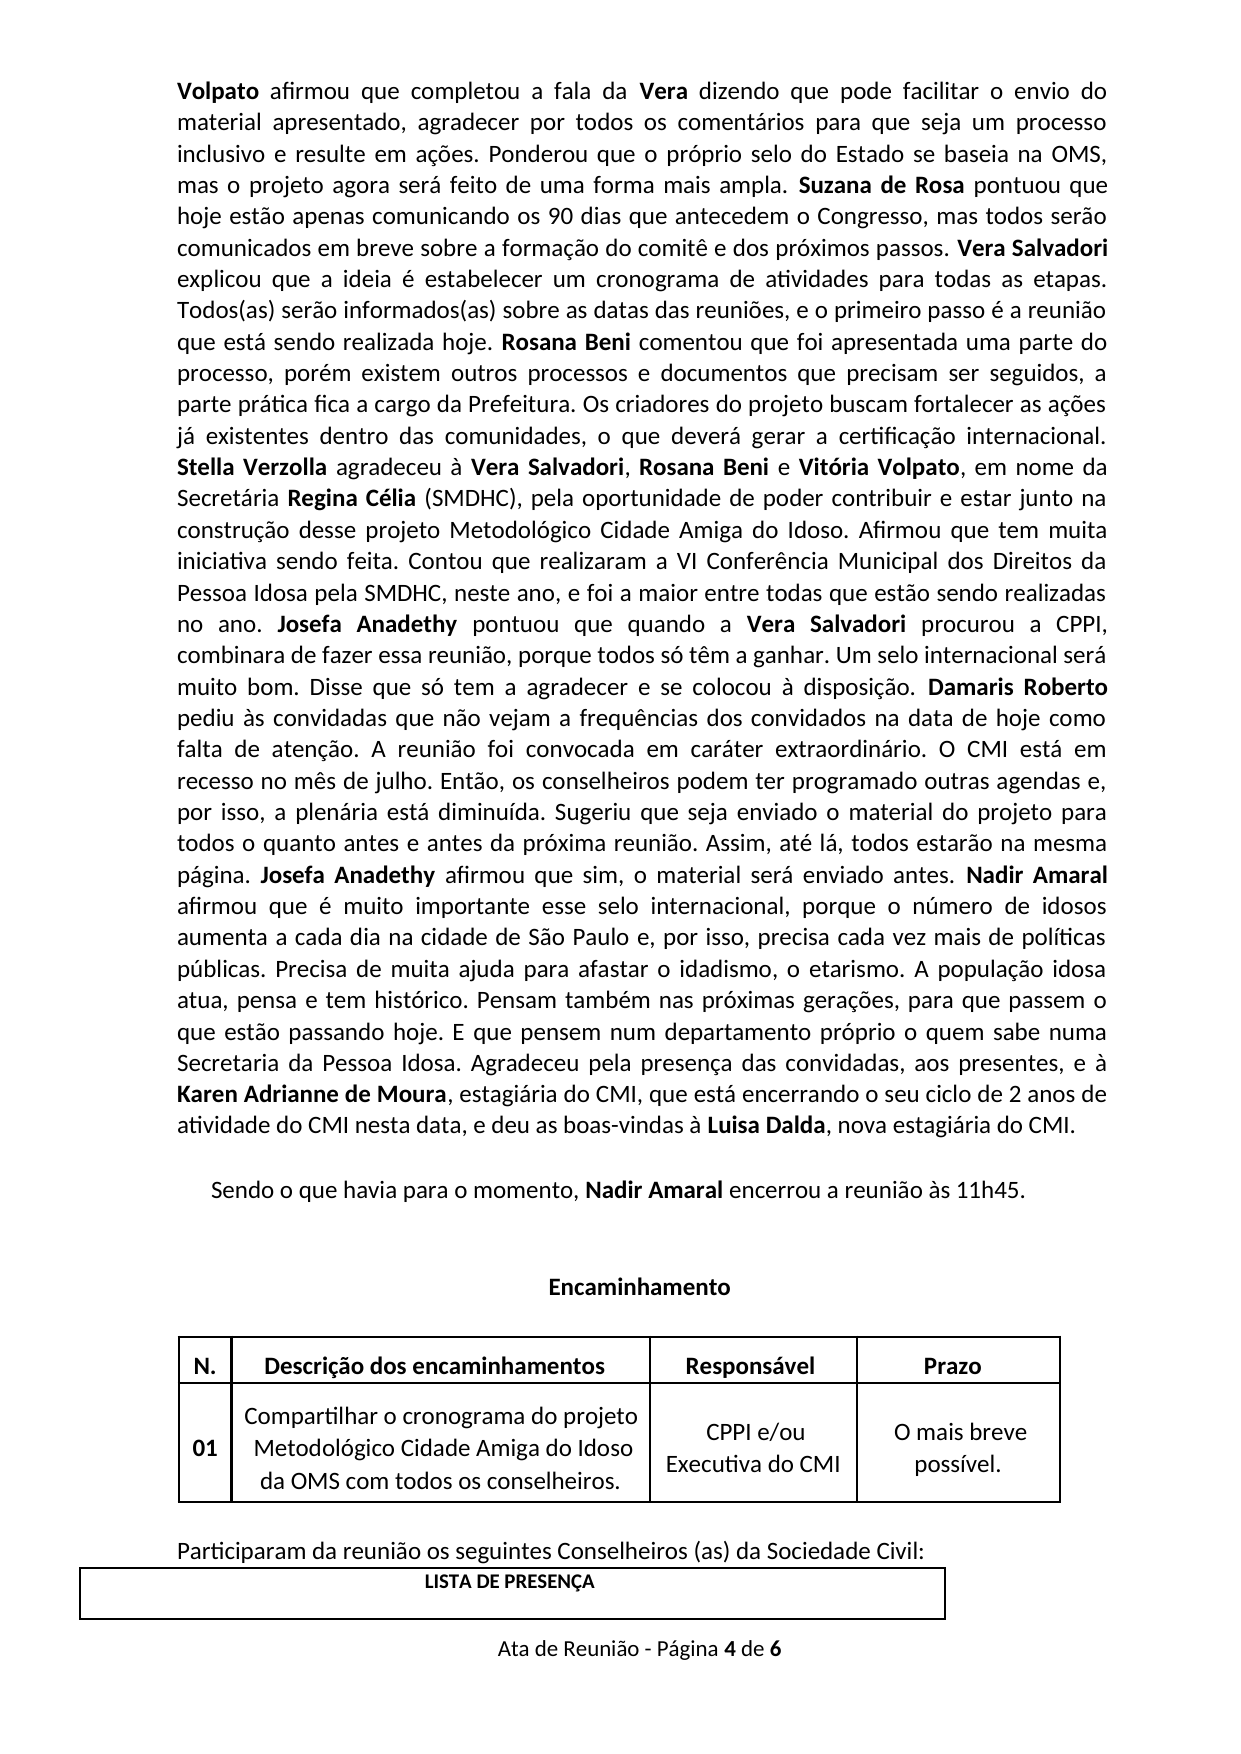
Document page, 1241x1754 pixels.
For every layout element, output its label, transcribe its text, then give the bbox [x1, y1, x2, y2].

table_cell CPPI e/ou Executiva do CMI [651, 1384, 856, 1501]
table_cell Compartilhar o cronograma do projeto Metodológico Cidade Amiga do Idoso da OMS com todos os conselheiros. [233, 1384, 649, 1501]
text Sendo o que havia para o momento, Nadir Amaral encerrou a reunião às 11h45. [177, 1174, 1108, 1204]
table_header Prazo [858, 1338, 1059, 1382]
table_cell O mais breve possível. [858, 1384, 1059, 1501]
text Encaminhamento [178, 1271, 1106, 1301]
table_header Descrição dos encaminhamentos [233, 1338, 649, 1382]
table_header N. [180, 1338, 230, 1382]
table_header Responsável [651, 1338, 856, 1382]
table_header [834, 1569, 944, 1618]
text Volpato afirmou que completou a fala da Vera dizendo que pode facilitar o envio do material apresentado, agradecer por todos os comentários para que seja um processo inclusivo e resulte em ações. Ponderou que o próprio selo do Estado se baseia na OMS, mas o projeto agora será feito de uma forma mais ampla. Suzana de Rosa pontuou que hoje estão apenas comunicando os 90 dias que antecedem o Congresso, mas todos serão comunicados em breve sobre a formação do comitê e dos próximos passos. Vera Salvadori explicou que a ideia é estabelecer um cronograma de atividades para todas as etapas. Todos(as) serão informados(as) sobre as datas das reuniões, e o primeiro passo é a reunião que está sendo realizada hoje. Rosana Beni comentou que foi apresentada uma parte do processo, porém existem outros processos e documentos que precisam ser seguidos, a parte prática fica a cargo da Prefeitura. Os criadores do projeto buscam fortalecer as ações já existentes dentro das comunidades, o que deverá gerar a certificação internacional. Stella Verzolla agradeceu à Vera Salvadori, Rosana Beni e Vitória Volpato, em nome da Secretária Regina Célia (SMDHC), pela oportunidade de poder contribuir e estar junto na construção desse projeto Metodológico Cidade Amiga do Idoso. Afirmou que tem muita iniciativa sendo feita. Contou que realizaram a VI Conferência Municipal dos Direitos da Pessoa Idosa pela SMDHC, neste ano, e foi a maior entre todas que estão sendo realizadas no ano. Josefa Anadethy pontuou que quando a Vera Salvadori procurou a CPPI, combinara de fazer essa reunião, porque todos só têm a ganhar. Um selo internacional será muito bom. Disse que só tem a agradecer e se colocou à disposição. Damaris Roberto pediu às convidadas que não vejam a frequências dos convidados na data de hoje como falta de atenção. A reunião foi convocada em caráter extraordinário. O CMI está em recesso no mês de julho. Então, os conselheiros podem ter programado outras agendas e, por isso, a plenária está diminuída. Sugeriu que seja enviado o material do projeto para todos o quanto antes e antes da próxima reunião. Assim, até lá, todos estarão na mesma página. Josefa Anadethy afirmou que sim, o material será enviado antes. Nadir Amaral afirmou que é muito importante esse selo internacional, porque o número de idosos aumenta a cada dia na cidade de São Paulo e, por isso, precisa cada vez mais de políticas públicas. Precisa de muita ajuda para afastar o idadismo, o etarismo. A população idosa atua, pensa e tem histórico. Pensam também nas próximas gerações, para que passem o que estão passando hoje. E que pensem num departamento próprio o quem sabe numa Secretaria da Pessoa Idosa. Agradeceu pela presença das convidadas, aos presentes, e à Karen Adrianne de Moura, estagiária do CMI, que está encerrando o seu ciclo de 2 anos de atividade do CMI nesta data, e deu as boas-vindas à Luisa Dalda, nova estagiária do CMI. [177, 75, 1108, 1140]
text Participaram da reunião os seguintes Conselheiros (as) da Sociedade Civil: [177, 1535, 1108, 1566]
table_cell 01 [180, 1384, 230, 1501]
table_header [946, 1567, 1175, 1618]
table_header LISTA DE PRESENÇA [81, 1569, 834, 1618]
